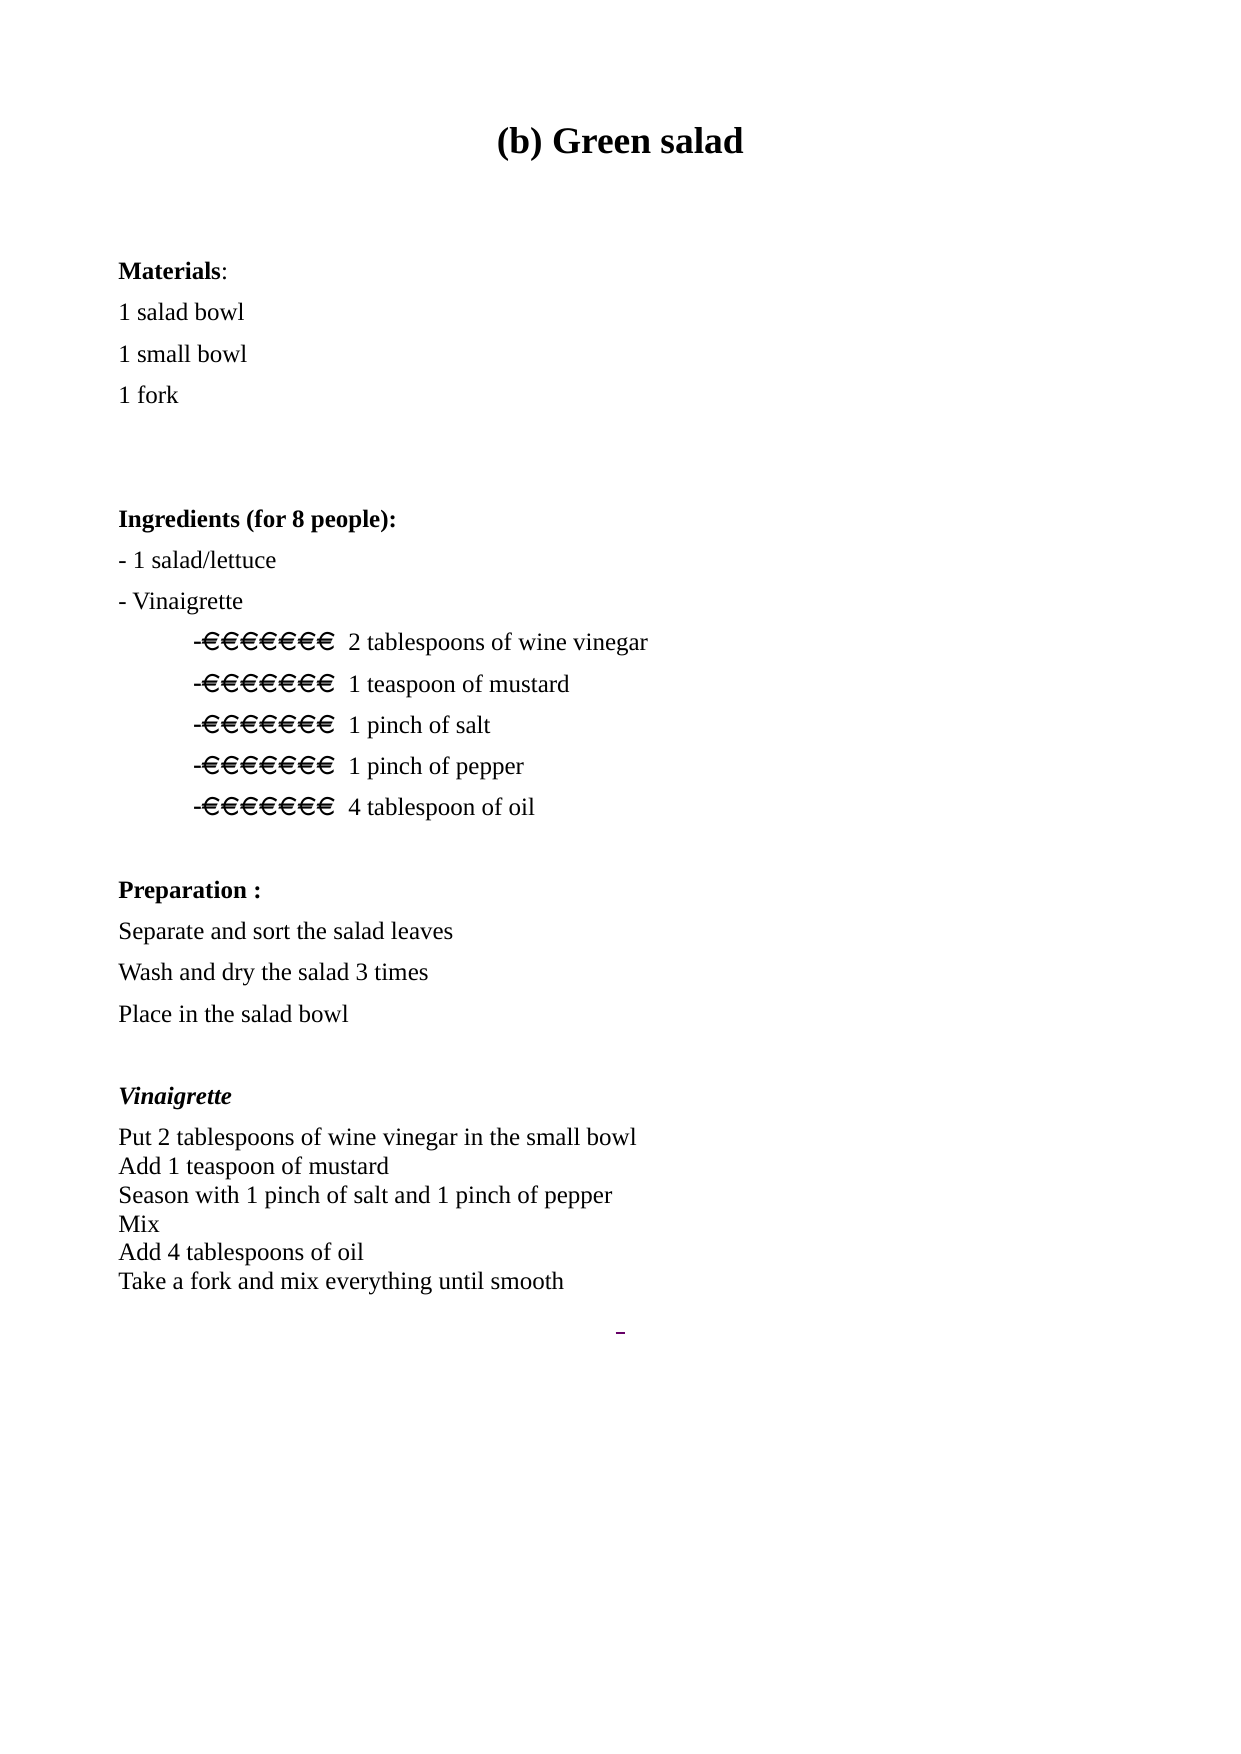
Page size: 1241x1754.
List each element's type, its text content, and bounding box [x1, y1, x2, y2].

text Vinaigrette [118, 1081, 1122, 1110]
text Take a fork and mix everything until smooth [118, 1266, 1122, 1295]
text - 2 tablespoons of wine vinegar [193, 627, 1122, 656]
text 1 small bowl [118, 339, 1122, 367]
text (b) Green salad [118, 118, 1122, 161]
text - 1 pinch of salt [193, 710, 1122, 739]
text Preparation : [118, 875, 1122, 904]
text 1 salad bowl [118, 297, 1122, 326]
text Add 1 teaspoon of mustard [118, 1151, 1122, 1180]
text Separate and sort the salad leaves [118, 916, 1122, 945]
text Place in the salad bowl [118, 999, 1122, 1027]
text Put 2 tablespoons of wine vinegar in the small bowl [118, 1122, 1122, 1151]
text Mix [118, 1209, 1122, 1237]
text 1 fork [118, 380, 1122, 409]
text - 1 salad/lettuce [118, 545, 1122, 574]
text Add 4 tablespoons of oil [118, 1237, 1122, 1266]
text - 1 pinch of pepper [193, 751, 1122, 780]
text Season with 1 pinch of salt and 1 pinch of pepper [118, 1180, 1122, 1209]
text Materials: [118, 256, 1122, 285]
text Wash and dry the salad 3 times [118, 957, 1122, 986]
text Ingredients (for 8 people): [118, 504, 1122, 532]
text - 4 tablespoon of oil [193, 792, 1122, 821]
text - Vinaigrette [118, 586, 1122, 615]
text - 1 teaspoon of mustard [193, 669, 1122, 697]
